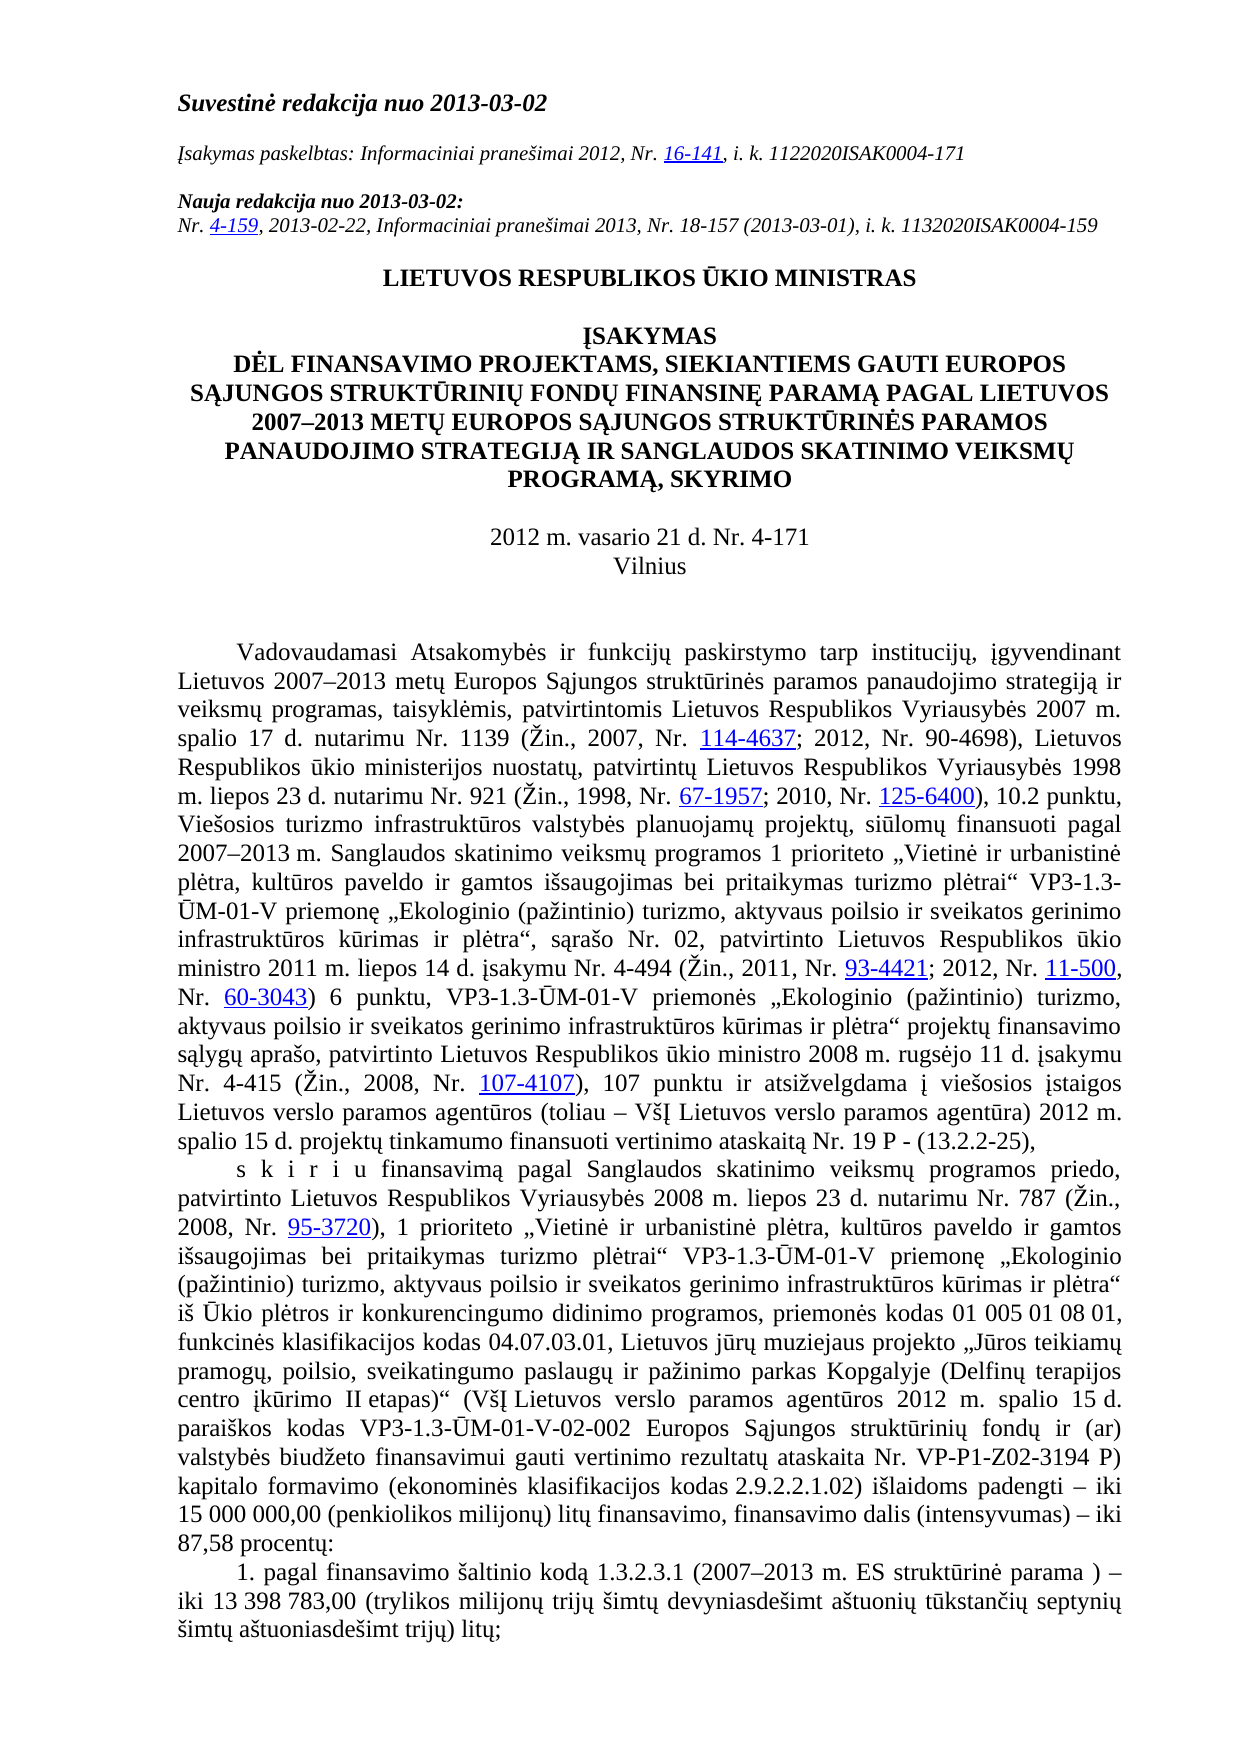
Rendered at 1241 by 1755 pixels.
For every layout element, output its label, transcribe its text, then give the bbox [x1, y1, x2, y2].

text Vilnius [177, 551, 1122, 579]
text LIETUVOS RESPUBLIKOS ŪKIO MINISTRAS [177, 263, 1122, 292]
text Vadovaudamasi Atsakomybės ir funkcijų paskirstymo tarp institucijų, įgyvendinant Lietuvos 2007–2013 metų Europos Sąjungos struktūrinės paramos panaudojimo strategiją ir veiksmų programas, taisyklėmis, patvirtintomis Lietuvos Respublikos Vyriausybės 2007 m. spalio 17 d. nutarimu Nr. 1139 (Žin., 2007, Nr. 114-4637; 2012, Nr. 90-4698), Lietuvos Respublikos ūkio ministerijos nuostatų, patvirtintų Lietuvos Respublikos Vyriausybės 1998 m. liepos 23 d. nutarimu Nr. 921 (Žin., 1998, Nr. 67-1957; 2010, Nr. 125-6400), 10.2 punktu, Viešosios turizmo infrastruktūros valstybės planuojamų projektų, siūlomų finansuoti pagal 2007–2013 m. Sanglaudos skatinimo veiksmų programos 1 prioriteto „Vietinė ir urbanistinė plėtra, kultūros paveldo ir gamtos išsaugojimas bei pritaikymas turizmo plėtrai“ VP3-1.3-ŪM-01-V priemonę „Ekologinio (pažintinio) turizmo, aktyvaus poilsio ir sveikatos gerinimo infrastruktūros kūrimas ir plėtra“, sąrašo Nr. 02, patvirtinto Lietuvos Respublikos ūkio ministro 2011 m. liepos 14 d. įsakymu Nr. 4-494 (Žin., 2011, Nr. 93-4421; 2012, Nr. 11-500, Nr. 60-3043) 6 punktu, VP3-1.3-ŪM-01-V priemonės „Ekologinio (pažintinio) turizmo, aktyvaus poilsio ir sveikatos gerinimo infrastruktūros kūrimas ir plėtra“ projektų finansavimo sąlygų aprašo, patvirtinto Lietuvos Respublikos ūkio ministro 2008 m. rugsėjo 11 d. įsakymu Nr. 4-415 (Žin., 2008, Nr. 107-4107), 107 punktu ir atsižvelgdama į viešosios įstaigos Lietuvos verslo paramos agentūros (toliau – VšĮ Lietuvos verslo paramos agentūra) 2012 m. spalio 15 d. projektų tinkamumo finansuoti vertinimo ataskaitą Nr. 19 P - (13.2.2-25), [177, 637, 1122, 1154]
text Įsakymas paskelbtas: Informaciniai pranešimai 2012, Nr. 16-141, i. k. 1122020ISAK0004-171 [177, 141, 1122, 165]
text 2012 m. vasario 21 d. Nr. 4-171 [177, 522, 1122, 551]
text Nauja redakcija nuo 2013-03-02: [177, 189, 1122, 213]
text ĮSAKYMAS [177, 321, 1122, 349]
text DĖL FINANSAVIMO PROJEKTAMS, SIEKIANTIEMS GAUTI EUROPOS SĄJUNGOS STRUKTŪRINIŲ FONDŲ FINANSINĘ PARAMĄ PAGAL LIETUVOS 2007–2013 METŲ EUROPOS SĄJUNGOS STRUKTŪRINĖS PARAMOS PANAUDOJIMO STRATEGIJĄ IR SANGLAUDOS SKATINIMO VEIKSMŲ PROGRAMĄ, SKYRIMO [177, 349, 1122, 493]
text s k i r i u finansavimą pagal Sanglaudos skatinimo veiksmų programos priedo, patvirtinto Lietuvos Respublikos Vyriausybės 2008 m. liepos 23 d. nutarimu Nr. 787 (Žin., 2008, Nr. 95-3720), 1 prioriteto „Vietinė ir urbanistinė plėtra, kultūros paveldo ir gamtos išsaugojimas bei pritaikymas turizmo plėtrai“ VP3-1.3-ŪM-01-V priemonę „Ekologinio (pažintinio) turizmo, aktyvaus poilsio ir sveikatos gerinimo infrastruktūros kūrimas ir plėtra“ iš Ūkio plėtros ir konkurencingumo didinimo programos, priemonės kodas 01 005 01 08 01, funkcinės klasifikacijos kodas 04.07.03.01, Lietuvos jūrų muziejaus projekto „Jūros teikiamų pramogų, poilsio, sveikatingumo paslaugų ir pažinimo parkas Kopgalyje (Delfinų terapijos centro įkūrimo II etapas)“ (VšĮ Lietuvos verslo paramos agentūros 2012 m. spalio 15 d. paraiškos kodas VP3-1.3-ŪM-01-V-02-002 Europos Sąjungos struktūrinių fondų ir (ar) valstybės biudžeto finansavimui gauti vertinimo rezultatų ataskaita Nr. VP-P1-Z02-3194 P) kapitalo formavimo (ekonominės klasifikacijos kodas 2.9.2.2.1.02) išlaidoms padengti – iki 15 000 000,00 (penkiolikos milijonų) litų finansavimo, finansavimo dalis (intensyvumas) – iki 87,58 procentų: [177, 1154, 1122, 1557]
text Suvestinė redakcija nuo 2013-03-02 [177, 88, 1122, 117]
text 1. pagal finansavimo šaltinio kodą 1.3.2.3.1 (2007–2013 m. ES struktūrinė parama ) – iki 13 398 783,00 (trylikos milijonų trijų šimtų devyniasdešimt aštuonių tūkstančių septynių šimtų aštuoniasdešimt trijų) litų; [177, 1557, 1122, 1643]
text Nr. 4-159, 2013-02-22, Informaciniai pranešimai 2013, Nr. 18-157 (2013-03-01), i. k. 1132020ISAK0004-159 [177, 213, 1122, 237]
